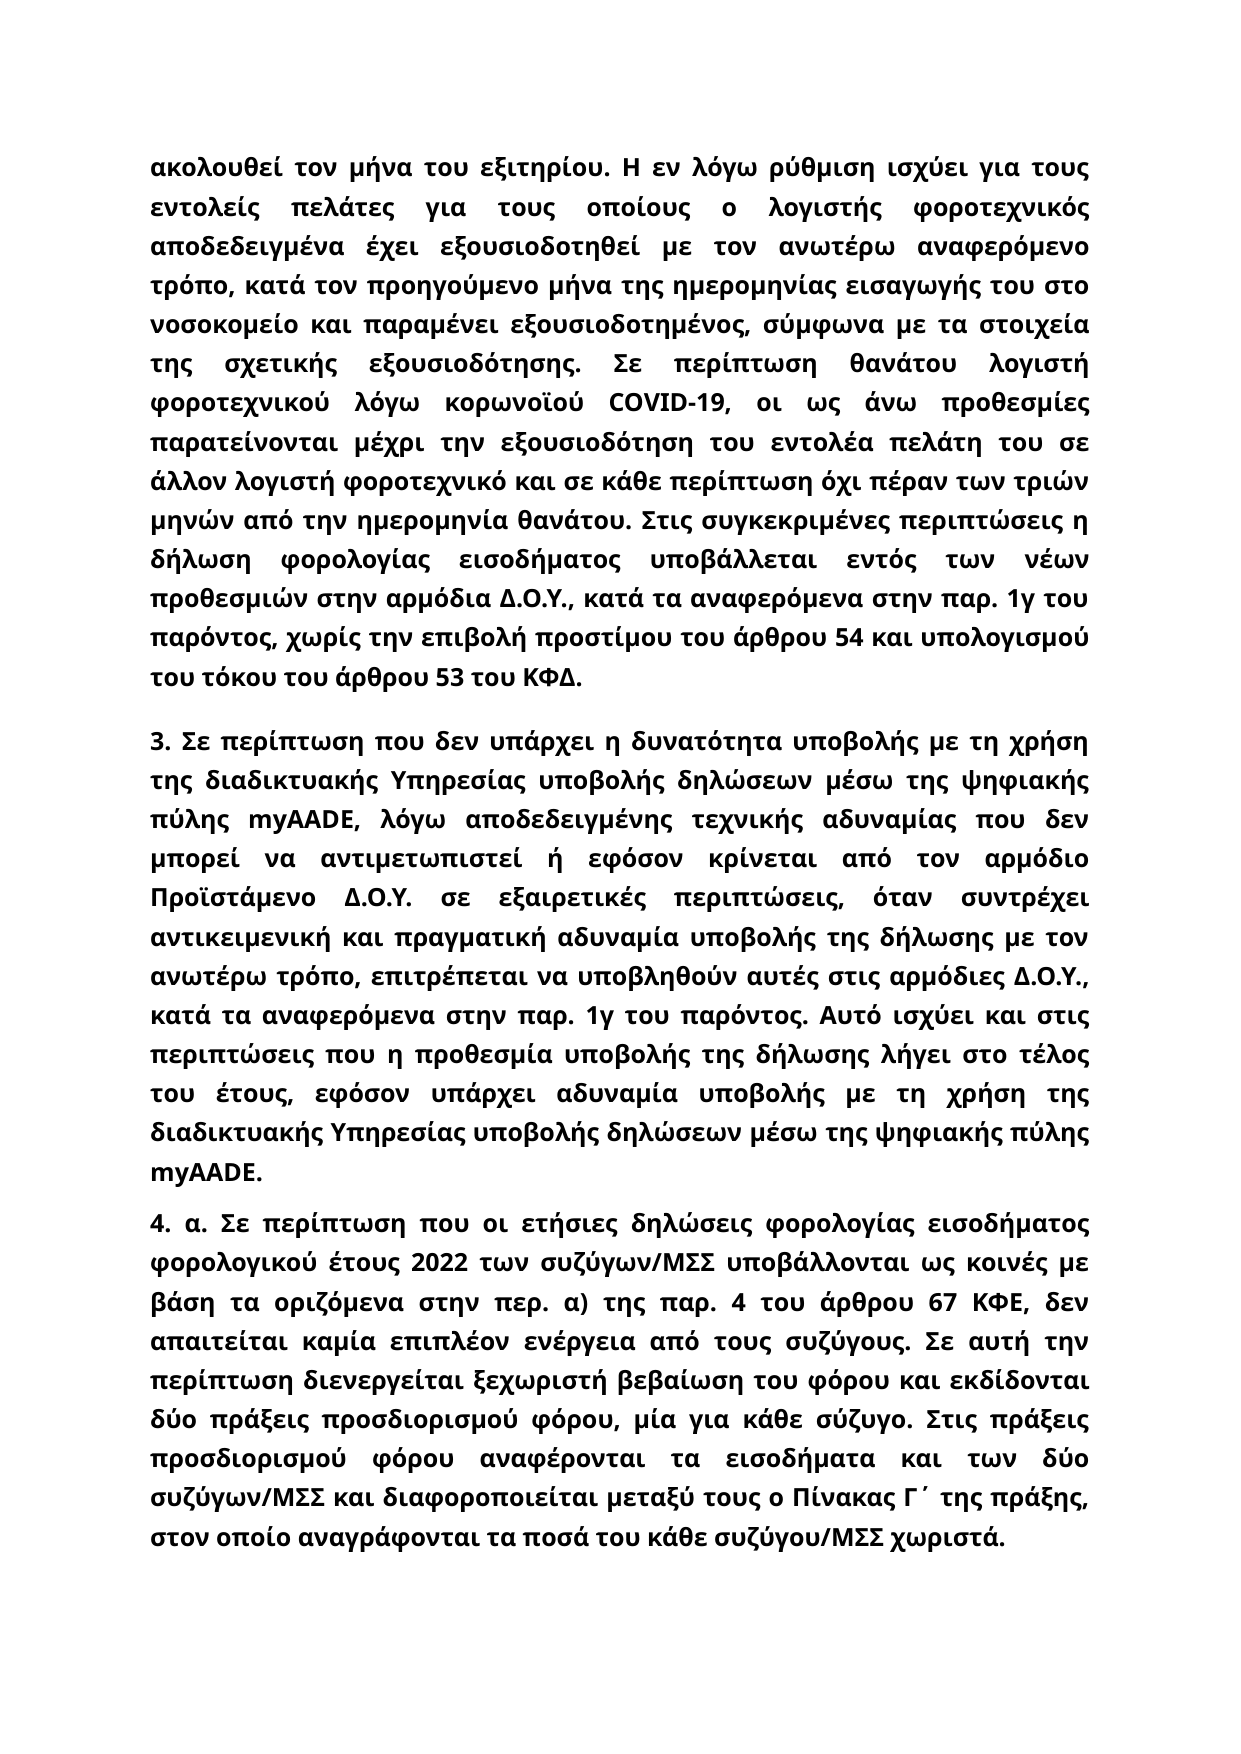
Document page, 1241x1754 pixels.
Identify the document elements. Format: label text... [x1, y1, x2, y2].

text 3. Σε περίπτωση που δεν υπάρχει η δυνατότητα υποβολής με τη χρήση της διαδικτυακής Υπηρεσίας υποβολής δηλώσεων μέσω της ψηφιακής πύλης myAADE, λόγω αποδεδειγμένης τεχνικής αδυναμίας που δεν μπορεί να αντιμετωπιστεί ή εφόσον κρίνεται από τον αρμόδιο Προϊστάμενο Δ.Ο.Υ. σε εξαιρετικές περιπτώσεις, όταν συντρέχει αντικειμενική και πραγματική αδυναμία υποβολής της δήλωσης με τον ανωτέρω τρόπο, επιτρέπεται να υποβληθούν αυτές στις αρμόδιες Δ.Ο.Υ., κατά τα αναφερόμενα στην παρ. 1γ του παρόντος. Αυτό ισχύει και στις περιπτώσεις που η προθεσμία υποβολής της δήλωσης λήγει στο τέλος του έτους, εφόσον υπάρχει αδυναμία υποβολής με τη χρήση της διαδικτυακής Υπηρεσίας υποβολής δηλώσεων μέσω της ψηφιακής πύλης myAADE. [150, 723, 1090, 1188]
text 4. α. Σε περίπτωση που οι ετήσιες δηλώσεις φορολογίας εισοδήματος φορολογικού έτους 2022 των συζύγων/ΜΣΣ υποβάλλονται ως κοινές με βάση τα οριζόμενα στην περ. α) της παρ. 4 του άρθρου 67 ΚΦΕ, δεν απαιτείται καμία επιπλέον ενέργεια από τους συζύγους. Σε αυτή την περίπτωση διενεργείται ξεχωριστή βεβαίωση του φόρου και εκδίδονται δύο πράξεις προσδιορισμού φόρου, μία για κάθε σύζυγο. Στις πράξεις προσδιορισμού φόρου αναφέρονται τα εισοδήματα και των δύο συζύγων/ΜΣΣ και διαφοροποιείται μεταξύ τους ο Πίνακας Γ΄ της πράξης, στον οποίο αναγράφονται τα ποσά του κάθε συζύγου/ΜΣΣ χωριστά. [150, 1206, 1090, 1553]
text ακολουθεί τον μήνα του εξιτηρίου. Η εν λόγω ρύθμιση ισχύει για τους εντολείς πελάτες για τους οποίους ο λογιστής φοροτεχνικός αποδεδειγμένα έχει εξουσιοδοτηθεί με τον ανωτέρω αναφερόμενο τρόπο, κατά τον προηγούμενο μήνα της ημερομηνίας εισαγωγής του στο νοσοκομείο και παραμένει εξουσιοδοτημένος, σύμφωνα με τα στοιχεία της σχετικής εξουσιοδότησης. Σε περίπτωση θανάτου λογιστή φοροτεχνικού λόγω κορωνοϊού COVID-19, οι ως άνω προθεσμίες παρατείνονται μέχρι την εξουσιοδότηση του εντολέα πελάτη του σε άλλον λογιστή φοροτεχνικό και σε κάθε περίπτωση όχι πέραν των τριών μηνών από την ημερομηνία θανάτου. Στις συγκεκριμένες περιπτώσεις η δήλωση φορολογίας εισοδήματος υποβάλλεται εντός των νέων προθεσμιών στην αρμόδια Δ.Ο.Υ., κατά τα αναφερόμενα στην παρ. 1γ του παρόντος, χωρίς την επιβολή προστίμου του άρθρου 54 και υπολογισμού του τόκου του άρθρου 53 του ΚΦΔ. [150, 150, 1090, 693]
